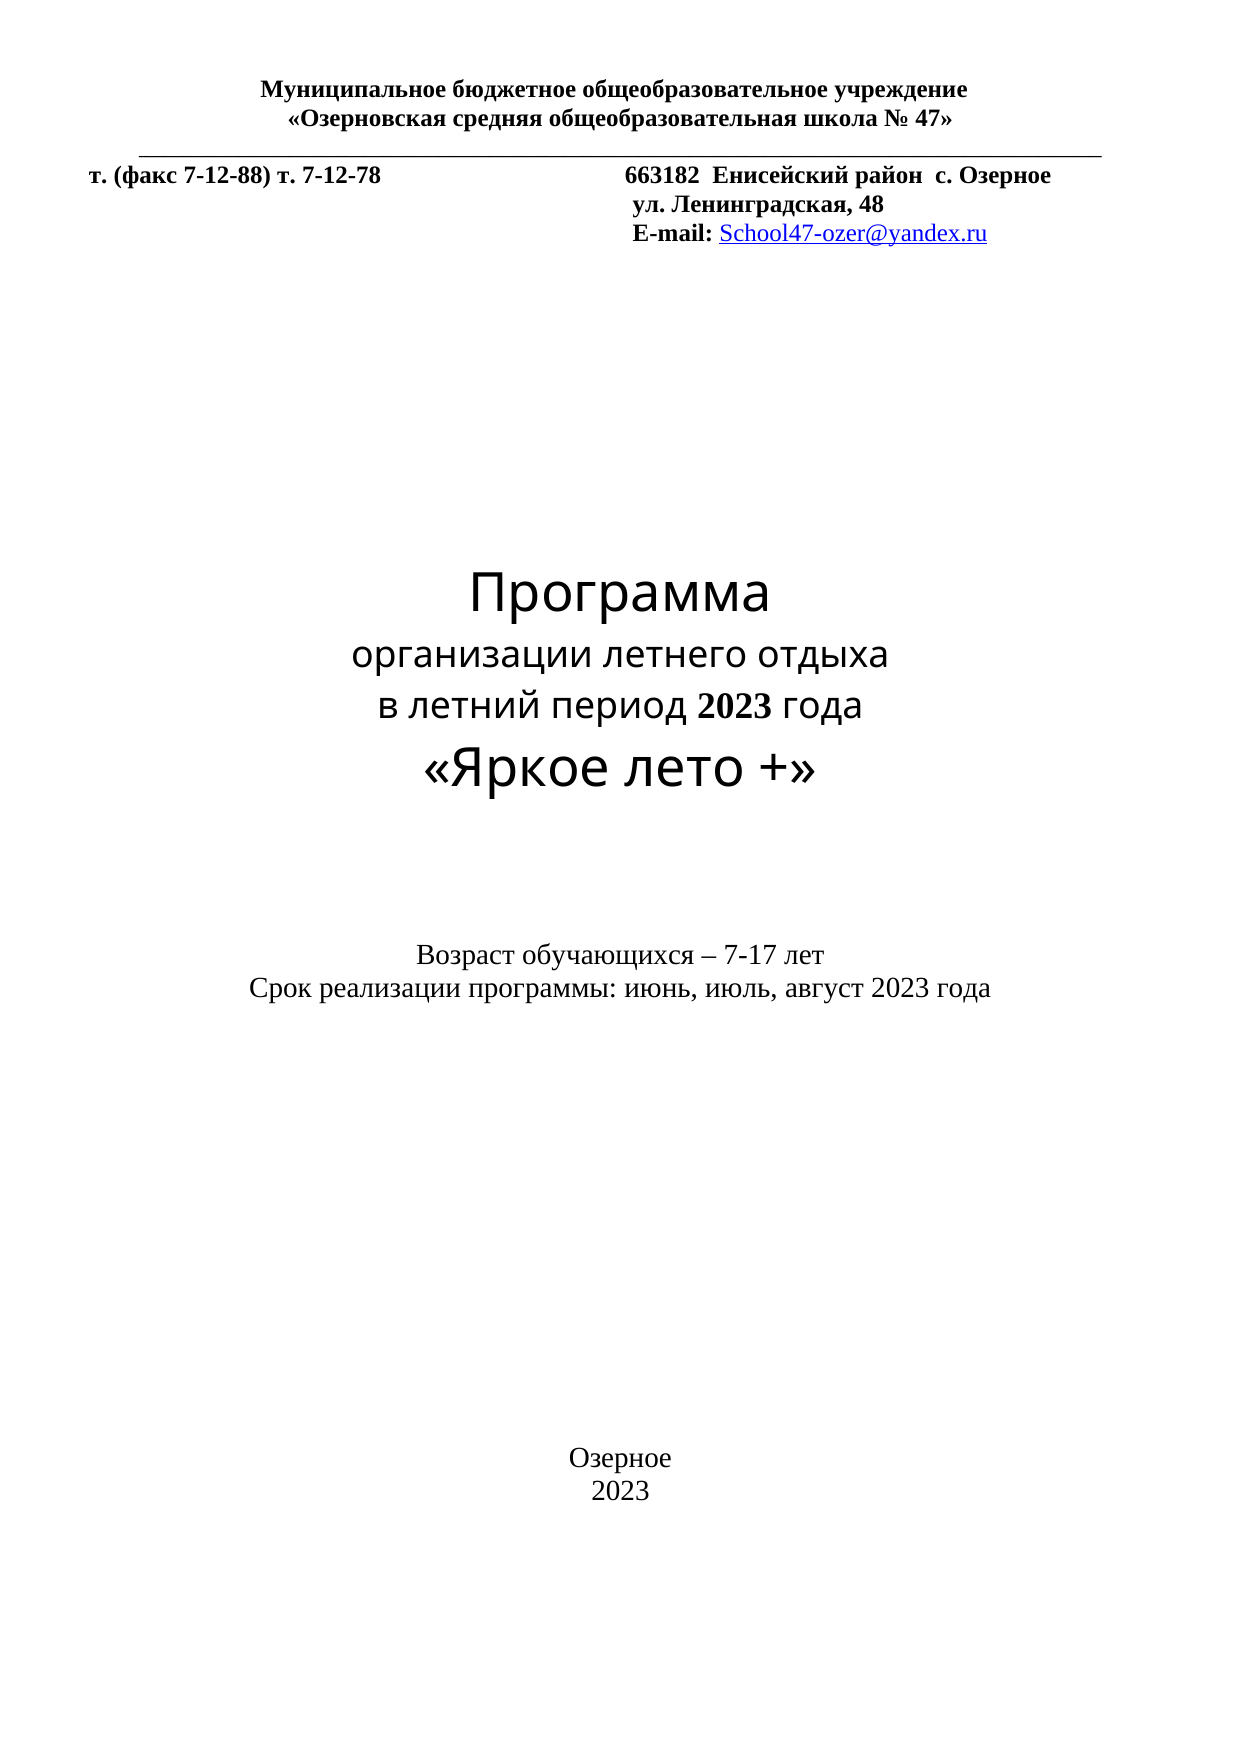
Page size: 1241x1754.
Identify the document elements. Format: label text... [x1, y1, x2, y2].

text _____________________________________________________________________________ [89, 131, 1152, 160]
text «Яркое лето +» [89, 729, 1152, 803]
text Озерное [89, 1440, 1152, 1473]
text Возраст обучающихся – 7-17 лет [89, 937, 1152, 970]
text т. (факс 7-12-88) т. 7-12-78 663182 Енисейский район с. Озерное [89, 160, 1152, 189]
text в летний период 2023 года [89, 678, 1152, 729]
text ул. Ленинградская, 48 [89, 189, 1152, 218]
text 2023 [89, 1473, 1152, 1507]
text организации летнего отдыха [89, 627, 1152, 678]
text E-mail: School47-ozer@yandex.ru [89, 218, 1152, 246]
text Муниципальное бюджетное общеобразовательное учреждение [89, 74, 1152, 103]
text «Озерновская средняя общеобразовательная школа № 47» [89, 103, 1152, 131]
text Срок реализации программы: июнь, июль, август 2023 года [89, 970, 1152, 1004]
text Программа [89, 553, 1152, 627]
